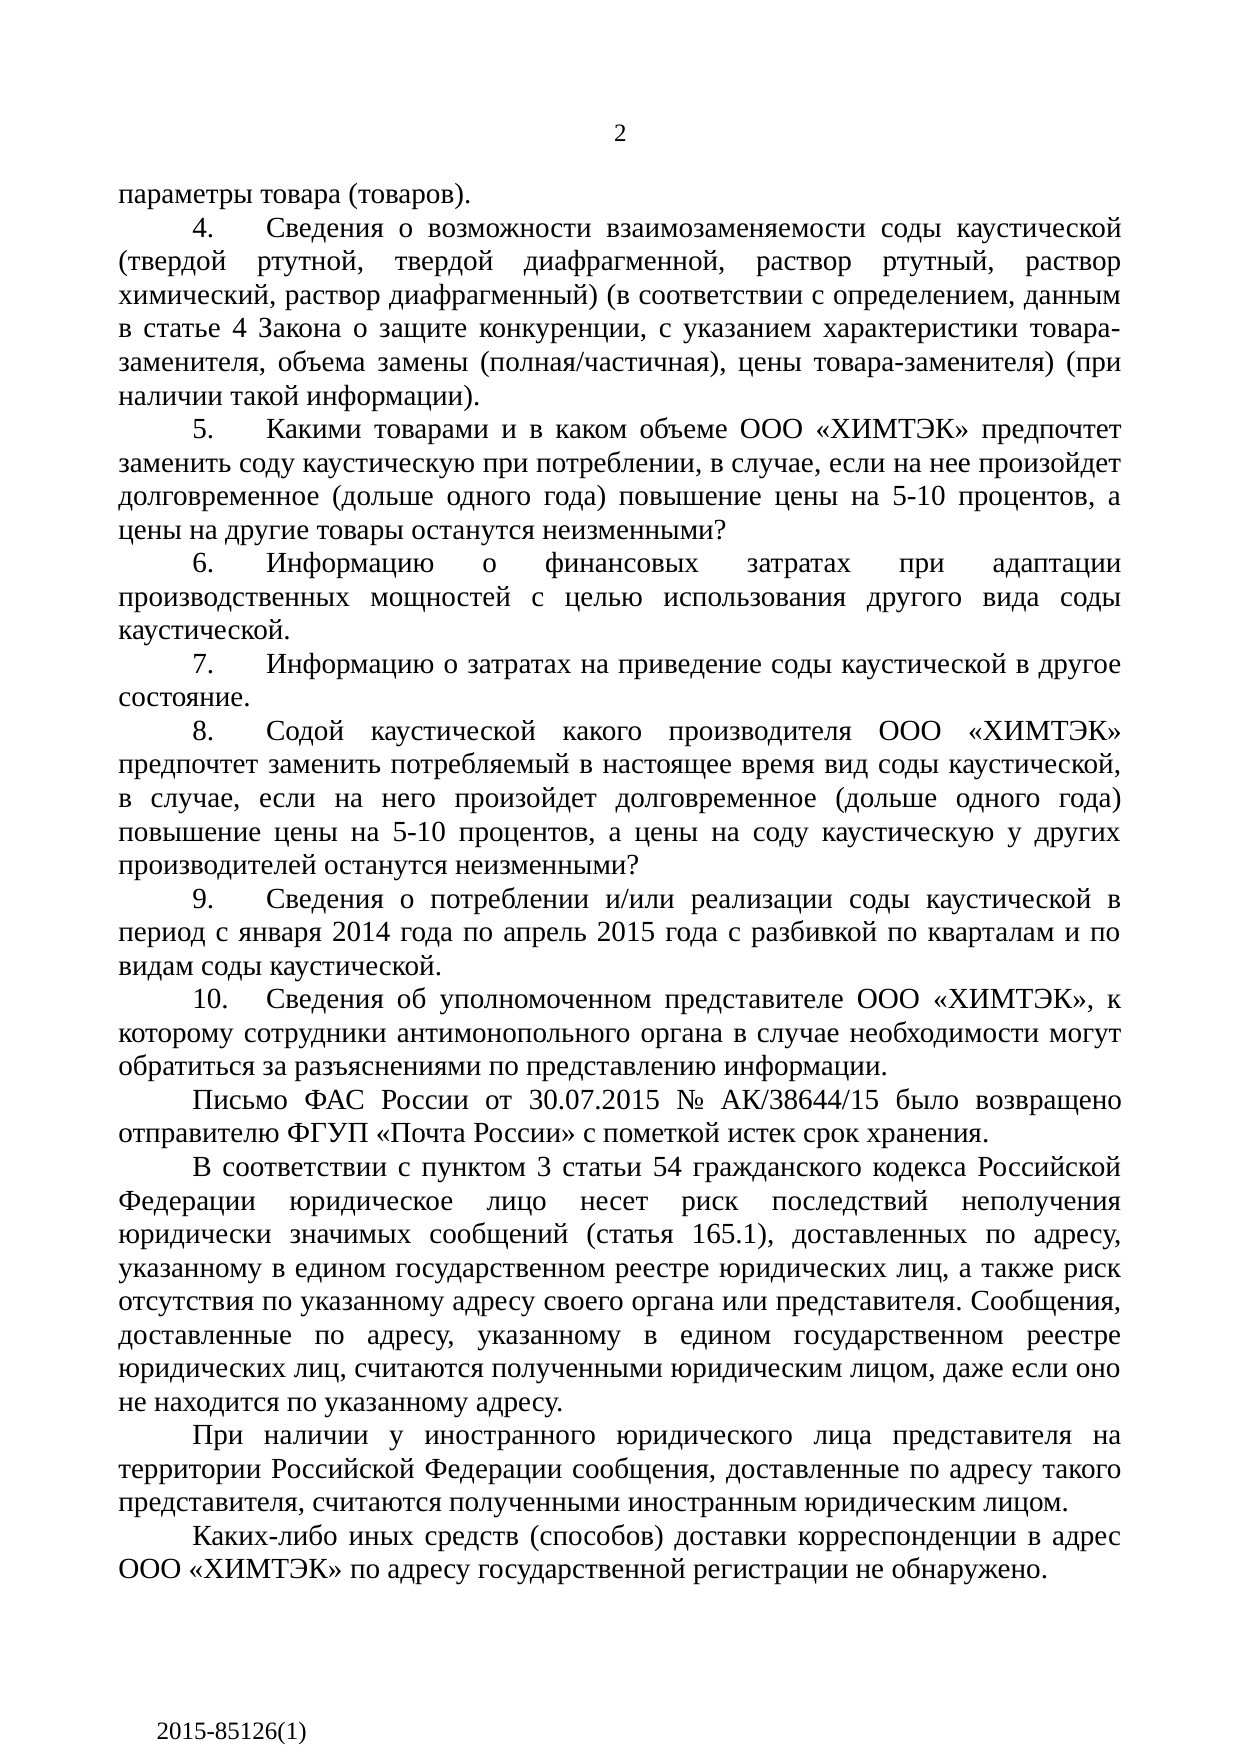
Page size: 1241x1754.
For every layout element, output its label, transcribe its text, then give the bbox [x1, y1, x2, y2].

text Письмо ФАС России от 30.07.2015 № АК/38644/15 было возвращено отправителю ФГУП «Почта России» с пометкой истек срок хранения. [118, 1082, 1122, 1149]
text В соответствии с пунктом 3 статьи 54 гражданского кодекса Российской Федерации юридическое лицо несет риск последствий неполучения юридически значимых сообщений (статья 165.1), доставленных по адресу, указанному в едином государственном реестре юридических лиц, а также риск отсутствия по указанному адресу своего органа или представителя. Сообщения, доставленные по адресу, указанному в едином государственном реестре юридических лиц, считаются полученными юридическим лицом, даже если оно не находится по указанному адресу. [118, 1149, 1122, 1417]
text 7. Информацию о затратах на приведение соды каустической в другое состояние. [118, 646, 1122, 713]
text 9. Сведения о потреблении и/или реализации соды каустической в период с января 2014 года по апрель 2015 года с разбивкой по кварталам и по видам соды каустической. [118, 881, 1122, 981]
text 10. Сведения об уполномоченном представителе ООО «ХИМТЭК», к которому сотрудники антимонопольного органа в случае необходимости могут обратиться за разъяснениями по представлению информации. [118, 981, 1122, 1082]
text Каких-либо иных средств (способов) доставки корреспонденции в адрес ООО «ХИМТЭК» по адресу государственной регистрации не обнаружено. [118, 1518, 1122, 1585]
text 5. Какими товарами и в каком объеме ООО «ХИМТЭК» предпочтет заменить соду каустическую при потреблении, в случае, если на нее произойдет долговременное (дольше одного года) повышение цены на 5-10 процентов, а цены на другие товары останутся неизменными? [118, 411, 1122, 545]
text 8. Содой каустической какого производителя ООО «ХИМТЭК» предпочтет заменить потребляемый в настоящее время вид соды каустической, в случае, если на него произойдет долговременное (дольше одного года) повышение цены на 5-10 процентов, а цены на соду каустическую у других производителей останутся неизменными? [118, 713, 1122, 881]
text параметры товара (товаров). [118, 176, 1122, 210]
text При наличии у иностранного юридического лица представителя на территории Российской Федерации сообщения, доставленные по адресу такого представителя, считаются полученными иностранным юридическим лицом. [118, 1417, 1122, 1518]
text 6. Информацию о финансовых затратах при адаптации производственных мощностей с целью использования другого вида соды каустической. [118, 545, 1122, 646]
text 4. Сведения о возможности взаимозаменяемости соды каустической (твердой ртутной, твердой диафрагменной, раствор ртутный, раствор химический, раствор диафрагменный) (в соответствии с определением, данным в статье 4 Закона о защите конкуренции, с указанием характеристики товара-заменителя, объема замены (полная/частичная), цены товара-заменителя) (при наличии такой информации). [118, 210, 1122, 411]
